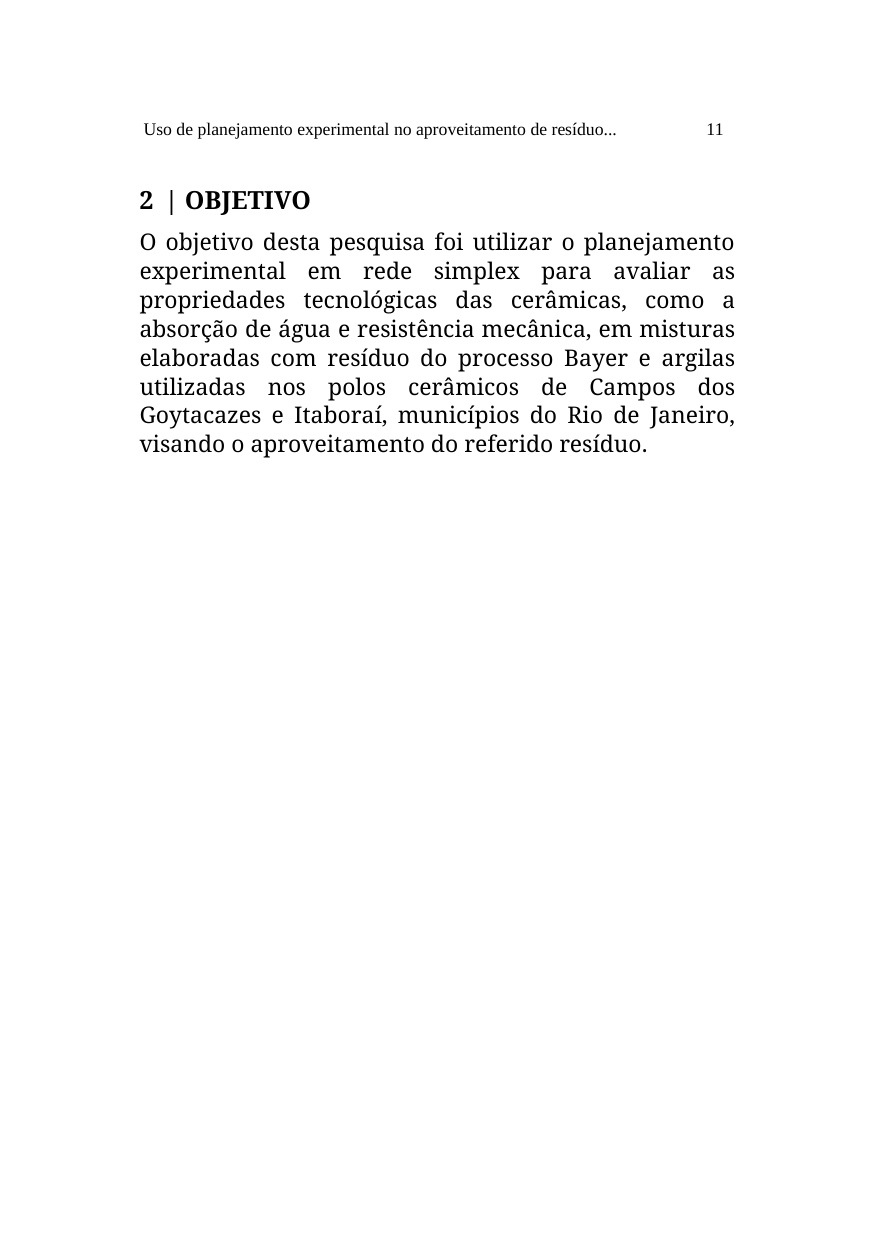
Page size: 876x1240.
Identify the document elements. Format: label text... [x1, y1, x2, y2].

text O objetivo desta pesquisa foi utilizar o planejamento experimental em rede simplex para avaliar as propriedades tecnológicas das cerâmicas, como a absorção de água e resistência mecânica, em misturas elaboradas com resíduo do processo Bayer e argilas utilizadas nos polos cerâmicos de Campos dos Goytacazes e Itaboraí, municípios do Rio de Janeiro, visando o aproveitamento do referido resíduo. [139, 227, 736, 459]
subtitle 2 | OBJETIVO [139, 190, 170, 215]
subtitle 2 | OBJETIVO [172, 190, 736, 215]
